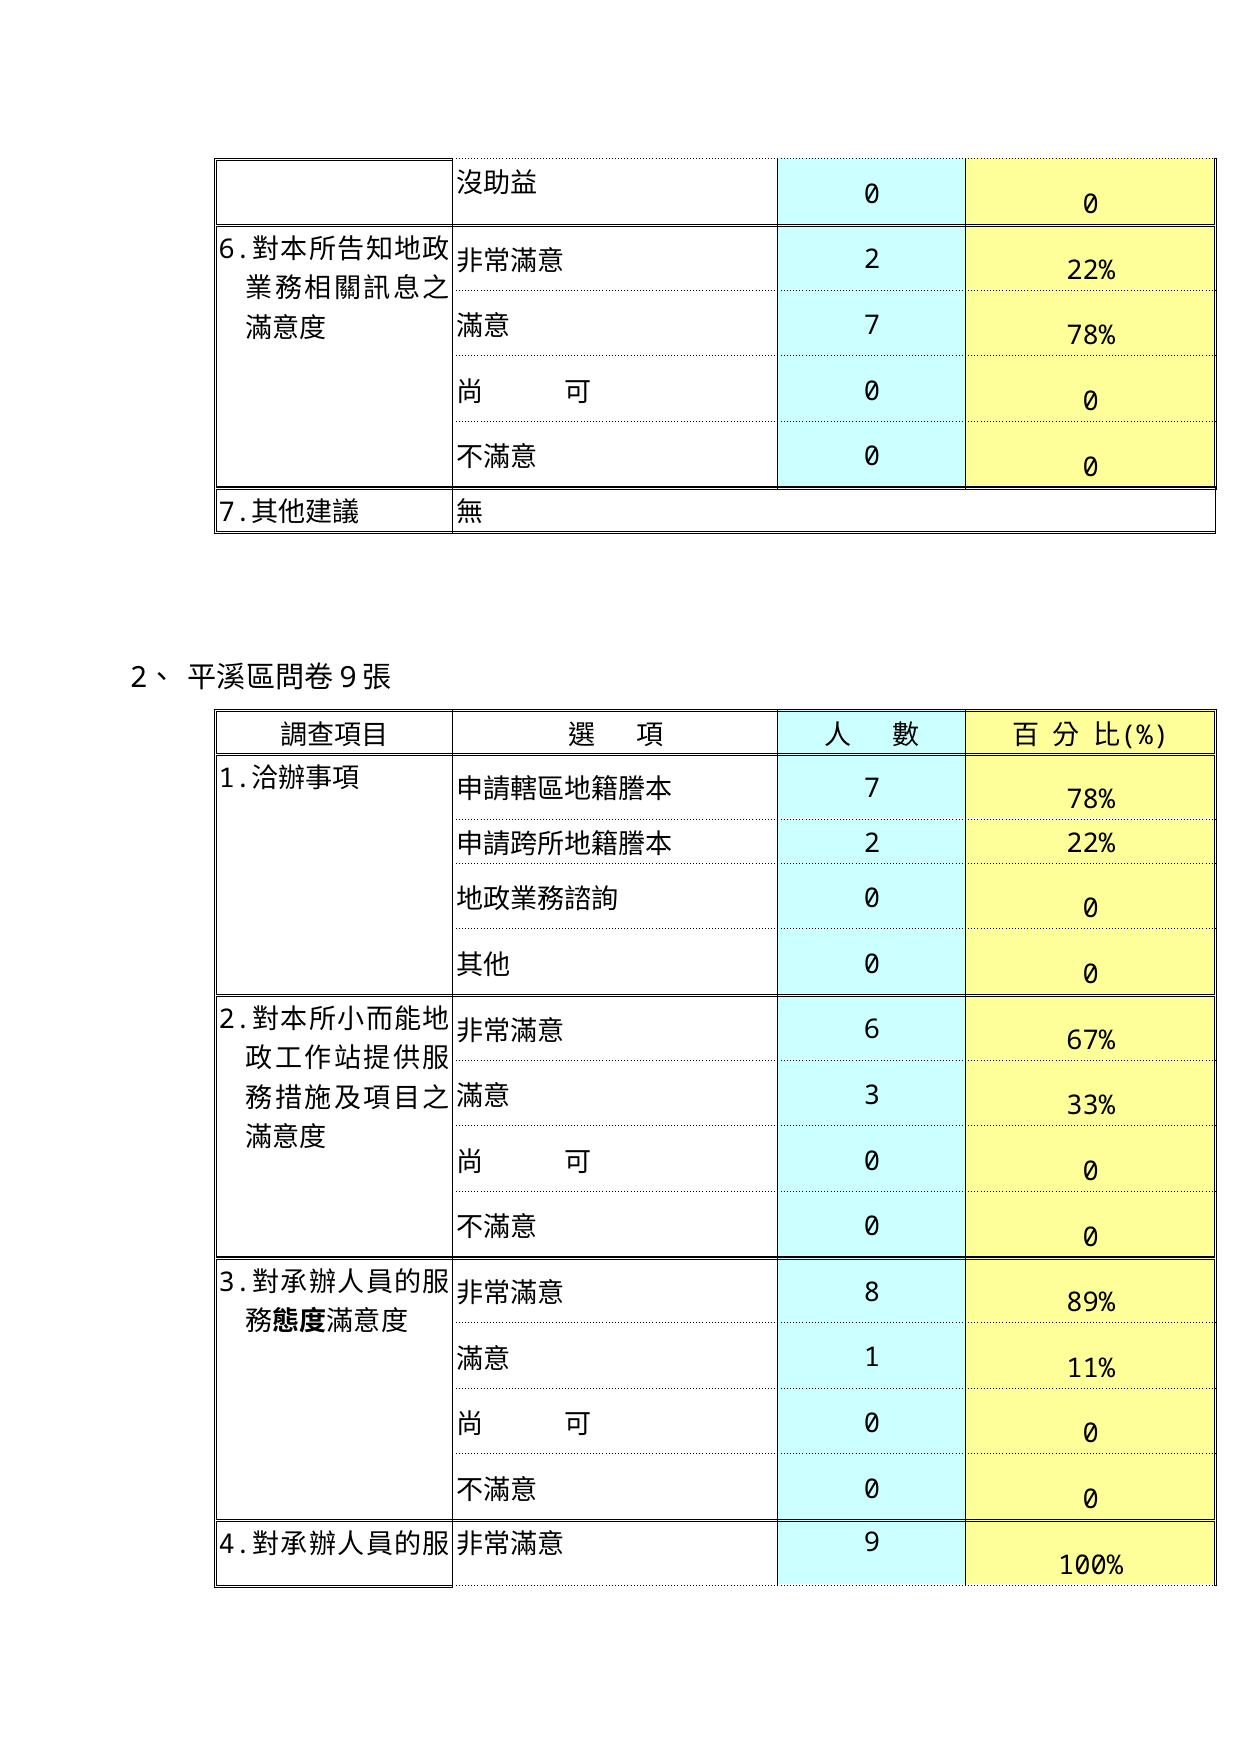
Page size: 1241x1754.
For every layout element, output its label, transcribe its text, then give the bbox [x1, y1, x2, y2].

table_cell 7 [778, 290, 965, 355]
table_cell 滿意 [453, 1322, 777, 1388]
table_cell 0 [778, 355, 965, 421]
table_cell 3.對承辦人員的服務態度滿意度 [217, 1260, 452, 1519]
table_cell 33% [966, 1060, 1214, 1125]
table_cell 非常滿意 [453, 1260, 777, 1322]
table_cell 0 [778, 158, 965, 224]
table_cell 0 [966, 1125, 1214, 1191]
table_cell 0 [778, 421, 965, 486]
table_cell 其他 [453, 928, 777, 994]
table_cell 0 [778, 1125, 965, 1191]
table_cell 申請跨所地籍謄本 [453, 819, 777, 863]
table_header 人 數 [778, 712, 965, 753]
table_cell 22% [966, 227, 1214, 289]
table_cell [217, 161, 452, 224]
table_cell 非常滿意 [453, 1522, 777, 1584]
table_header 選 項 [453, 712, 777, 753]
table_cell 0 [778, 928, 965, 994]
table_cell 67% [966, 997, 1214, 1059]
table_cell 0 [778, 1453, 965, 1519]
table_cell 非常滿意 [453, 997, 777, 1059]
table_cell 22% [966, 819, 1214, 863]
table_cell 6.對本所告知地政業務相關訊息之滿意度 [217, 227, 452, 486]
table_cell 0 [966, 928, 1214, 994]
table_cell 尚 可 [453, 1388, 777, 1453]
table_cell 0 [778, 1191, 965, 1256]
table_cell 0 [966, 863, 1214, 928]
table_cell 1 [778, 1322, 965, 1388]
table_cell 0 [966, 421, 1214, 486]
table_cell 0 [966, 1388, 1214, 1453]
table_header 百 分 比(%) [966, 712, 1214, 753]
table_header 調查項目 [217, 712, 452, 753]
table_cell 2.對本所小而能地政工作站提供服務措施及項目之滿意度 [217, 997, 452, 1256]
table_cell 滿意 [453, 290, 777, 355]
table_cell 2 [778, 227, 965, 289]
table_cell 0 [966, 1453, 1214, 1519]
table_cell 1.洽辦事項 [217, 756, 452, 994]
list 平溪區問卷9張 [129, 634, 1053, 696]
table_cell 不滿意 [453, 421, 777, 486]
table_cell 滿意 [453, 1060, 777, 1125]
table_cell 申請轄區地籍謄本 [453, 756, 777, 818]
table_cell 地政業務諮詢 [453, 863, 777, 928]
table_cell 78% [966, 756, 1214, 818]
table_cell 0 [966, 158, 1214, 224]
table_cell 89% [966, 1260, 1214, 1322]
table_cell 不滿意 [453, 1191, 777, 1256]
table_cell 尚 可 [453, 1125, 777, 1191]
table_cell 4.對承辦人員的服 [217, 1522, 452, 1584]
table_cell 100% [966, 1522, 1214, 1584]
table_cell 尚 可 [453, 355, 777, 421]
table_cell 非常滿意 [453, 227, 777, 289]
table_cell 3 [778, 1060, 965, 1125]
table_cell 0 [778, 1388, 965, 1453]
table_cell 6 [778, 997, 965, 1059]
table_cell 0 [966, 355, 1214, 421]
table_cell 8 [778, 1260, 965, 1322]
table_cell 9 [778, 1522, 965, 1584]
table_cell 0 [966, 1191, 1214, 1256]
table_cell 0 [778, 863, 965, 928]
table_cell 不滿意 [453, 1453, 777, 1519]
table_cell 2 [778, 819, 965, 863]
table_cell 7 [778, 756, 965, 818]
table_cell 7.其他建議 [217, 490, 452, 531]
table_cell 沒助益 [453, 158, 777, 224]
table_cell 11% [966, 1322, 1214, 1388]
table_cell 78% [966, 290, 1214, 355]
table_cell 無 [453, 490, 1215, 531]
